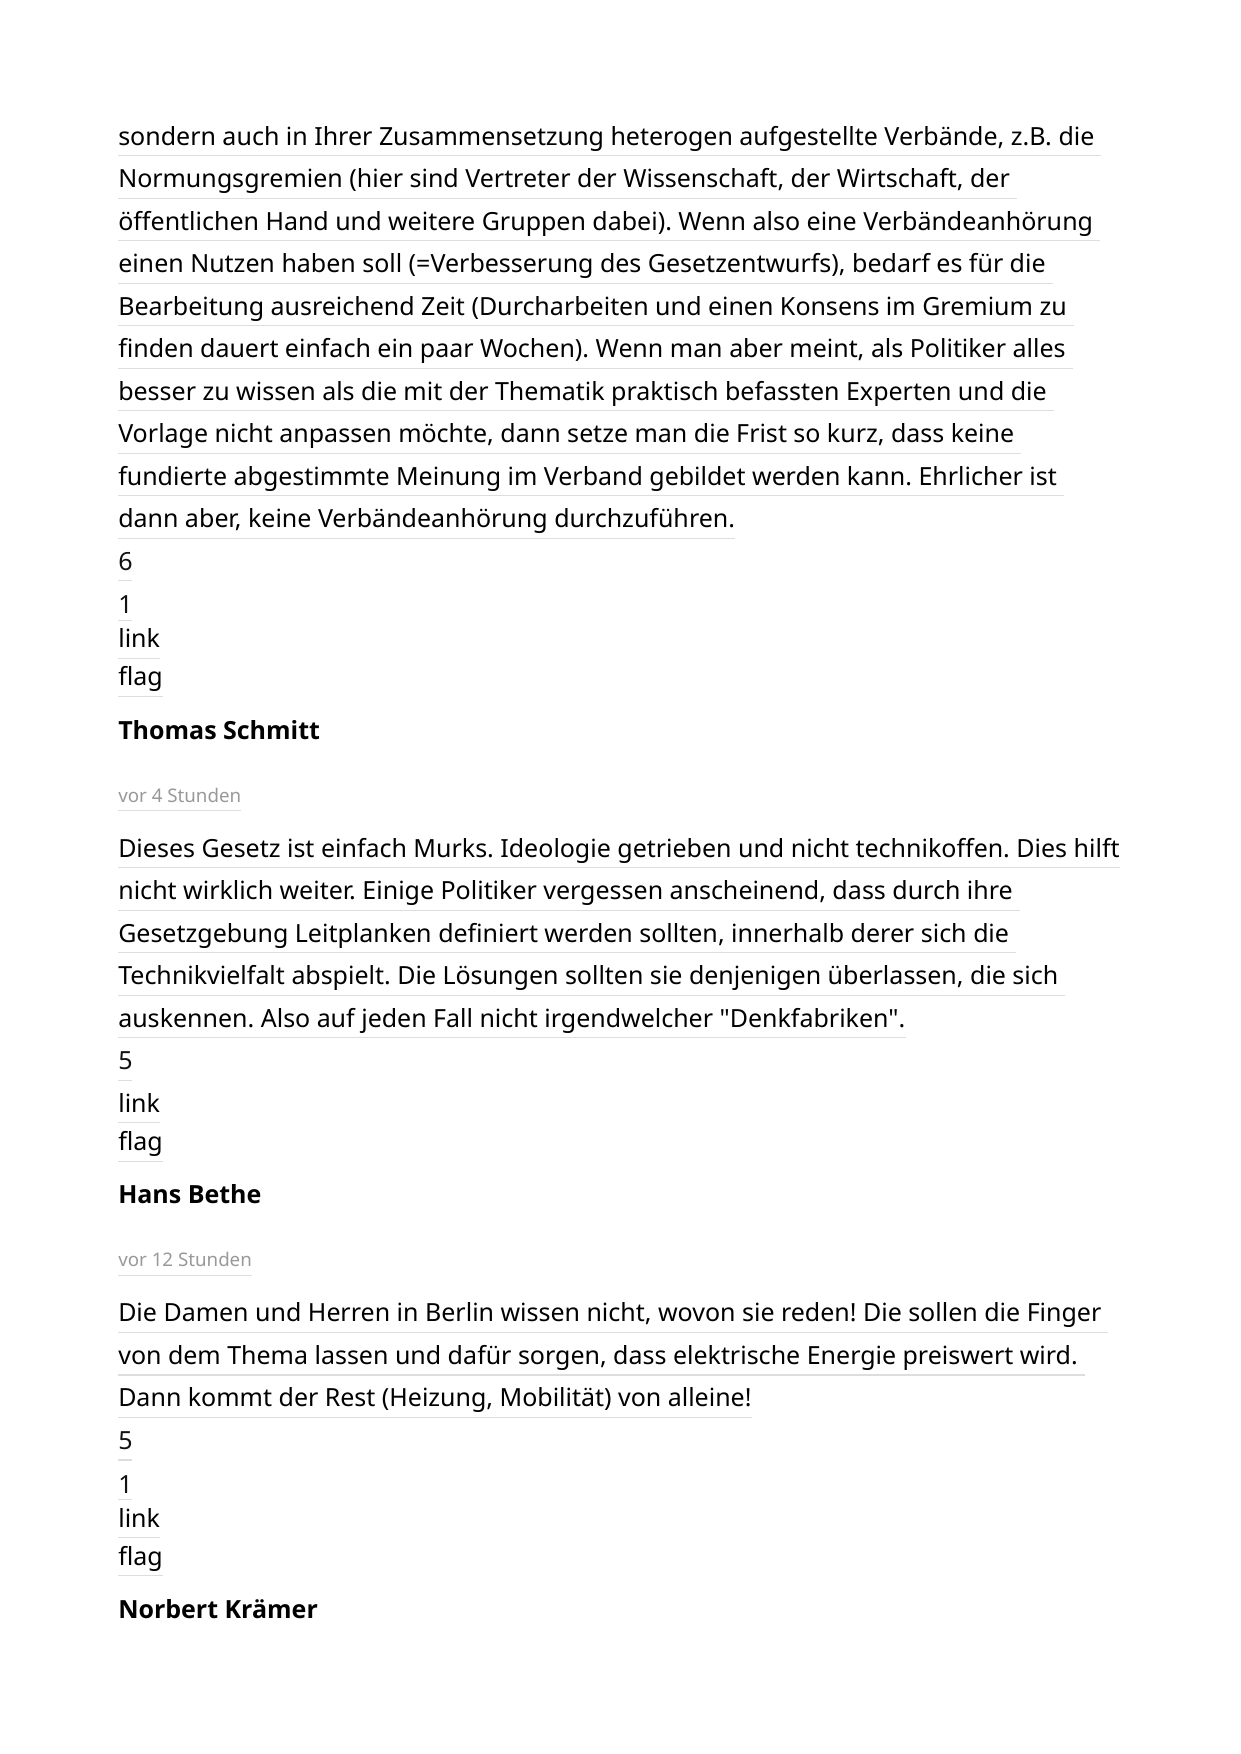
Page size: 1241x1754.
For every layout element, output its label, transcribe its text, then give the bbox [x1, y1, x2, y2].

text link [118, 621, 1122, 659]
text link [118, 1500, 1122, 1538]
text Die Damen und Herren in Berlin wissen nicht, wovon sie reden! Die sollen die Finger von dem Thema lassen und dafür sorgen, dass elektrische Energie preiswert wird. Dann kommt der Rest (Heizung, Mobilität) von alleine! [118, 1295, 1122, 1418]
text 1 [118, 586, 1122, 621]
text 6 [118, 543, 1122, 581]
text Norbert Krämer [118, 1592, 1122, 1626]
text sondern auch in Ihrer Zusammensetzung heterogen aufgestellte Verbände, z.B. die Normungsgremien (hier sind Vertreter der Wissenschaft, der Wirtschaft, der öffentlichen Hand und weitere Gruppen dabei). Wenn also eine Verbändeanhörung einen Nutzen haben soll (=Verbesserung des Gesetzentwurfs), bedarf es für die Bearbeitung ausreichend Zeit (Durcharbeiten und einen Konsens im Gremium zu finden dauert einfach ein paar Wochen). Wenn man aber meint, als Politiker alles besser zu wissen als die mit der Thematik praktisch befassten Experten und die Vorlage nicht anpassen möchte, dann setze man die Frist so kurz, dass keine fundierte abgestimmte Meinung im Verband gebildet werden kann. Ehrlicher ist dann aber, keine Verbändeanhörung durchzuführen. [118, 118, 1122, 539]
text Hans Bethe [118, 1177, 1122, 1211]
text 5 [118, 1043, 1122, 1081]
text 1 [118, 1465, 1122, 1500]
text flag [118, 1123, 1122, 1162]
text vor 12 Stunden [118, 1247, 1117, 1276]
text Dieses Gesetz ist einfach Murks. Ideologie getrieben und nicht technikoffen. Dies hilft nicht wirklich weiter. Einige Politiker vergessen anscheinend, dass durch ihre Gesetzgebung Leitplanken definiert werden sollten, innerhalb derer sich die Technikvielfalt abspielt. Die Lösungen sollten sie denjenigen überlassen, die sich auskennen. Also auf jeden Fall nicht irgendwelcher "Denkfabriken". [118, 831, 1122, 1038]
text 5 [118, 1423, 1122, 1461]
text flag [118, 659, 1122, 697]
text vor 4 Stunden [118, 782, 1117, 811]
text flag [118, 1538, 1122, 1576]
text link [118, 1086, 1122, 1123]
text Thomas Schmitt [118, 713, 1122, 747]
